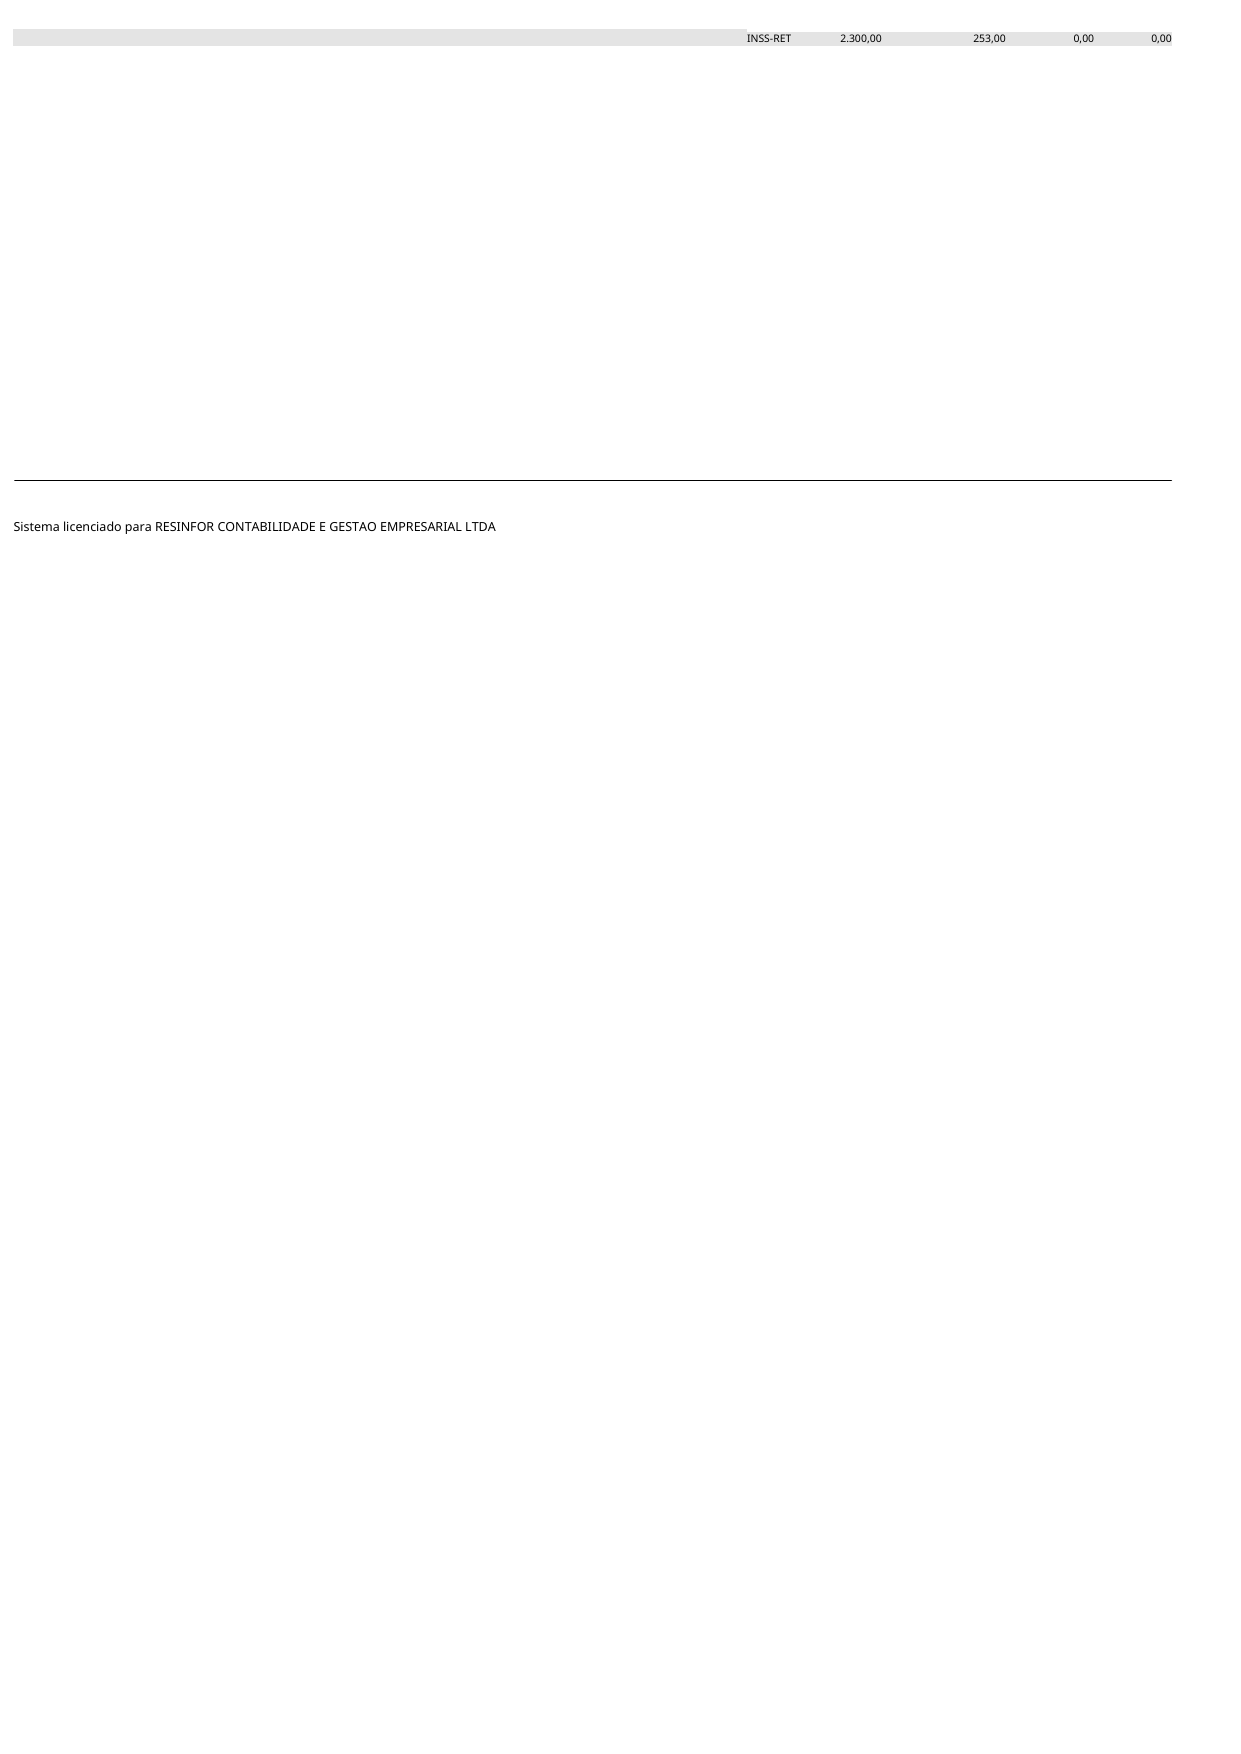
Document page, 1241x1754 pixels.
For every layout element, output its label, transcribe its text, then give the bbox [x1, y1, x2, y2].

subtitle 1 INSS-RET 2.300,00 253,00 0,00 0,00 [747, 29, 1173, 46]
text Sistema licenciado para RESINFOR CONTABILIDADE E GESTAO EMPRESARIAL LTDA [13, 518, 1172, 535]
